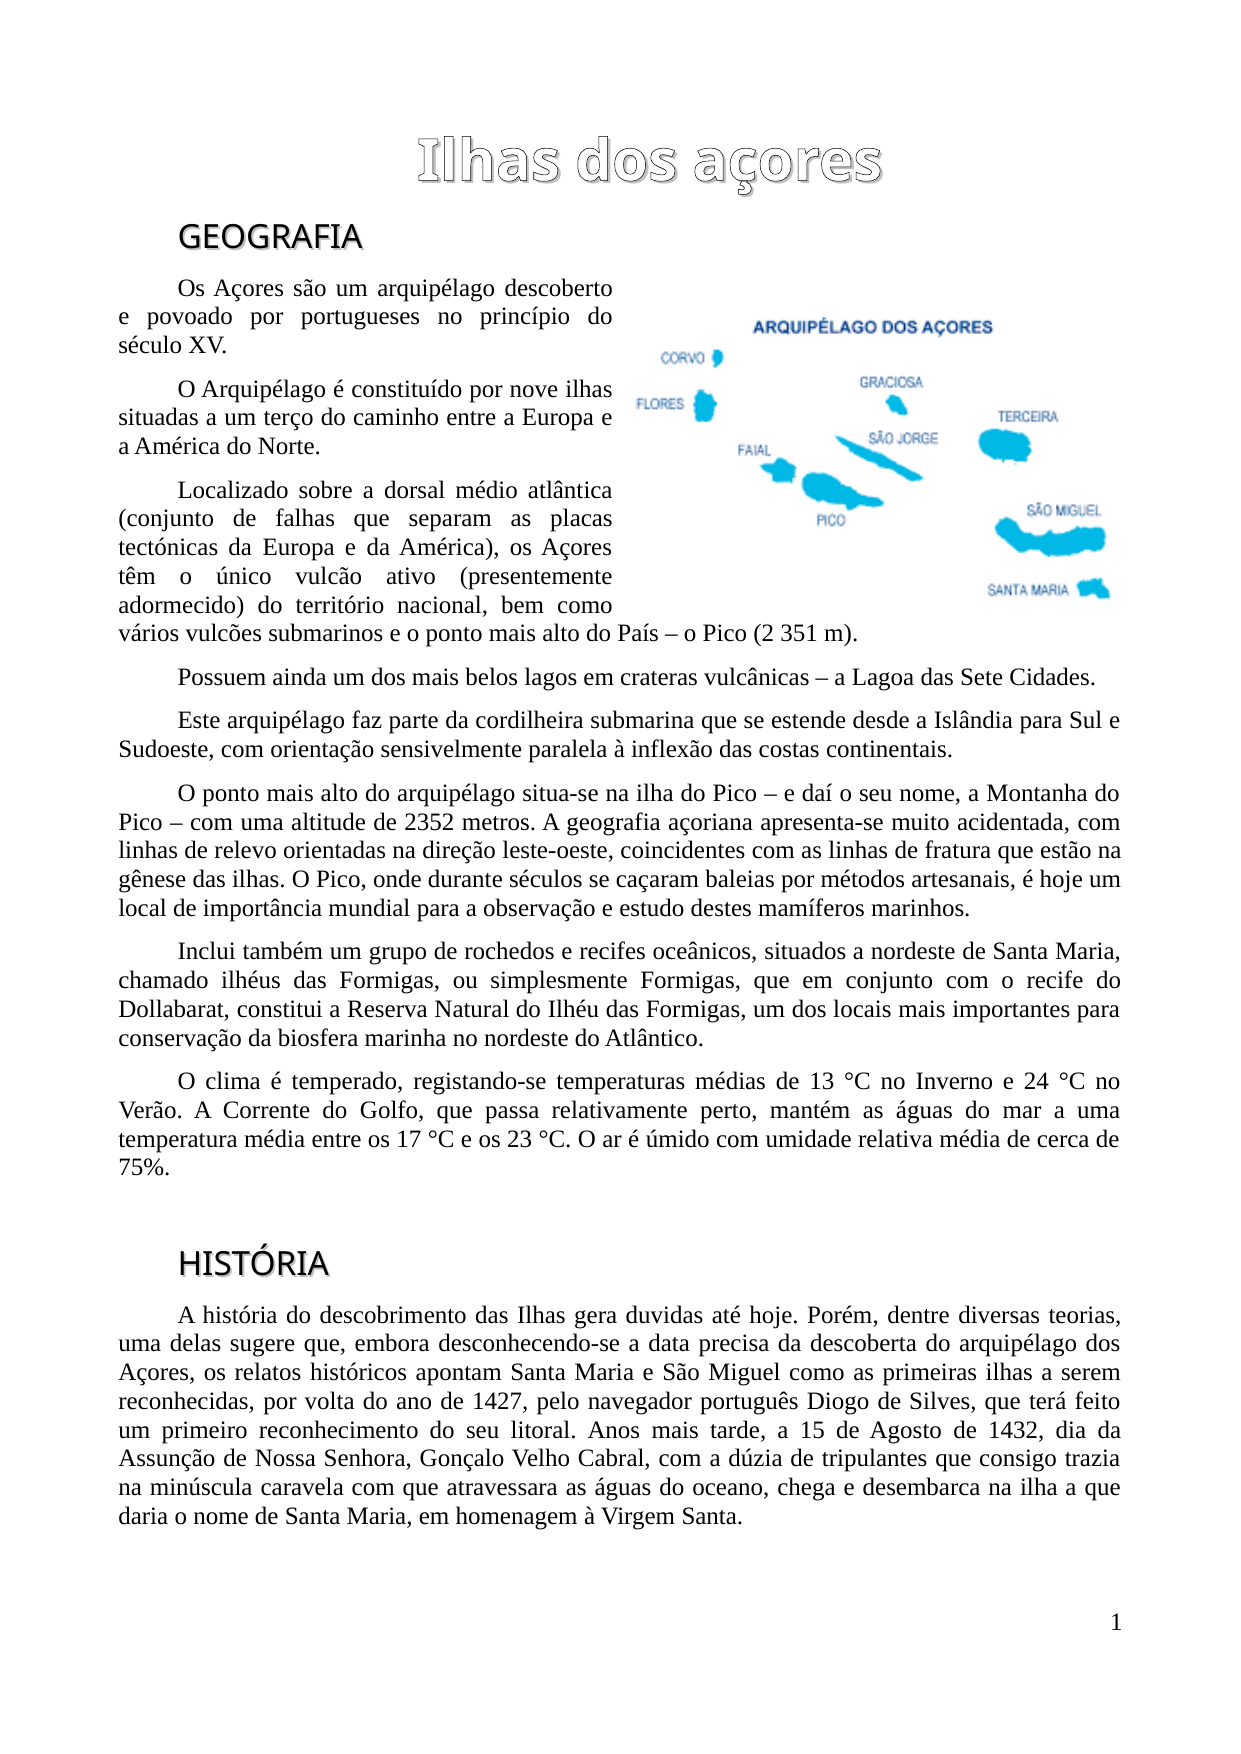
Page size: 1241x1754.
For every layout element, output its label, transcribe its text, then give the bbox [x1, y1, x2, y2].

text Possuem ainda um dos mais belos lagos em crateras vulcânicas – a Lagoa das Sete Cidades. [118, 662, 1122, 691]
text HISTÓRIA [118, 1239, 1122, 1285]
text O Arquipélago é constituído por nove ilhas situadas a um terço do caminho entre a Europa e a América do Norte. [118, 374, 613, 460]
text Inclui também um grupo de rochedos e recifes oceânicos, situados a nordeste de Santa Maria, chamado ilhéus das Formigas, ou simplesmente Formigas, que em conjunto com o recife do Dollabarat, constitui a Reserva Natural do Ilhéu das Formigas, um dos locais mais importantes para conservação da biosfera marinha no nordeste do Atlântico. [118, 936, 1122, 1051]
text O clima é temperado, registando-se temperaturas médias de 13 °C no Inverno e 24 °C no Verão. A Corrente do Golfo, que passa relativamente perto, mantém as águas do mar a uma temperatura média entre os 17 °C e os 23 °C. O ar é úmido com umidade relativa média de cerca de 75%. [118, 1066, 1122, 1181]
text Ilhas dos açores [118, 118, 1122, 198]
text GEOGRAFIA [118, 212, 1122, 258]
text A história do descobrimento das Ilhas gera duvidas até hoje. Porém, dentre diversas teorias, uma delas sugere que, embora desconhecendo-se a data precisa da descoberta do arquipélago dos Açores, os relatos históricos apontam Santa Maria e São Miguel como as primeiras ilhas a serem reconhecidas, por volta do ano de 1427, pelo navegador português Diogo de Silves, que terá feito um primeiro reconhecimento do seu litoral. Anos mais tarde, a 15 de Agosto de 1432, dia da Assunção de Nossa Senhora, Gonçalo Velho Cabral, com a dúzia de tripulantes que consigo trazia na minúscula caravela com que atravessara as águas do oceano, chega e desembarca na ilha a que daria o nome de Santa Maria, em homenagem à Virgem Santa. [118, 1300, 1122, 1530]
text Este arquipélago faz parte da cordilheira submarina que se estende desde a Islândia para Sul e Sudoeste, com orientação sensivelmente paralela à inflexão das costas continentais. [118, 706, 1122, 763]
picture [613, 298, 1134, 611]
text O ponto mais alto do arquipélago situa-se na ilha do Pico – e daí o seu nome, a Montanha do Pico – com uma altitude de 2352 metros. A geografia açoriana apresenta-se muito acidentada, com linhas de relevo orientadas na direção leste-oeste, coincidentes com as linhas de fratura que estão na gênese das ilhas. O Pico, onde durante séculos se caçaram baleias por métodos artesanais, é hoje um local de importância mundial para a observação e estudo destes mamíferos marinhos. [118, 778, 1122, 922]
text Localizado sobre a dorsal médio atlântica (conjunto de falhas que separam as placas tectónicas da Europa e da América), os Açores têm o único vulcão ativo (presentemente adormecido) do território nacional, bem como vários vulcões submarinos e o ponto mais alto do País – o Pico (2 351 m). [118, 475, 1122, 647]
text Os Açores são um arquipélago descoberto e povoado por portugueses no princípio do século XV. [118, 273, 1122, 359]
